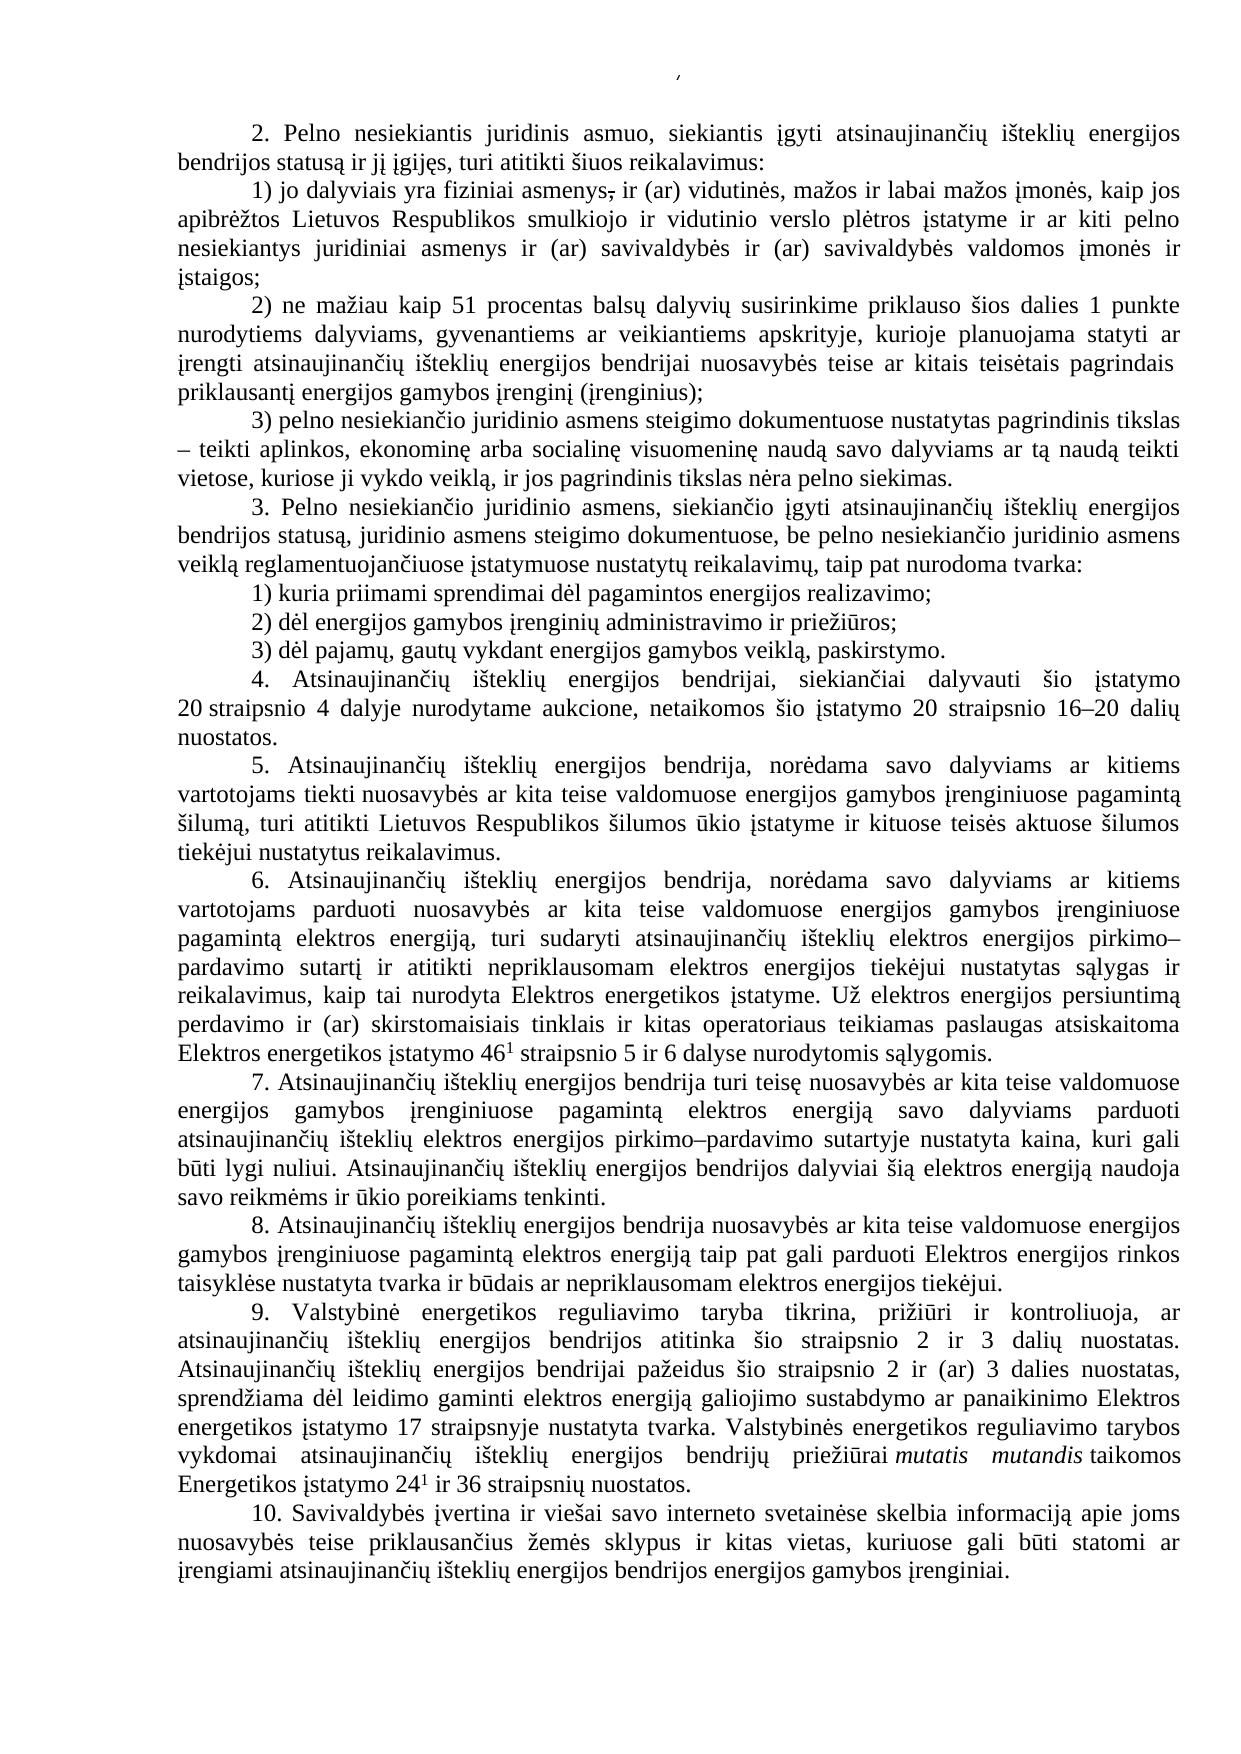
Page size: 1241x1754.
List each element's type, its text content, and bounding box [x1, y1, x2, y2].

text 3) pelno nesiekiančio juridinio asmens steigimo dokumentuose nustatytas pagrindinis tikslas – teikti aplinkos, ekonominę arba socialinę visuomeninę naudą savo dalyviams ar tą naudą teikti vietose, kuriose ji vykdo veiklą, ir jos pagrindinis tikslas nėra pelno siekimas. [177, 406, 1181, 492]
text 3) dėl pajamų, gautų vykdant energijos gamybos veiklą, paskirstymo. [177, 636, 1181, 664]
text 2) ne mažiau kaip 51 procentas balsų dalyvių susirinkime priklauso šios dalies 1 punkte nurodytiems dalyviams, gyvenantiems ar veikiantiems apskrityje, kurioje planuojama statyti ar įrengti atsinaujinančių išteklių energijos bendrijai nuosavybės teise ar kitais teisėtais pagrindais priklausantį energijos gamybos įrenginį (įrenginius); [177, 291, 1181, 406]
text 4. Atsinaujinančių išteklių energijos bendrijai, siekiančiai dalyvauti šio įstatymo 20 straipsnio 4 dalyje nurodytame aukcione, netaikomos šio įstatymo 20 straipsnio 16–20 dalių nuostatos. [177, 664, 1181, 751]
text 9. Valstybinė energetikos reguliavimo taryba tikrina, prižiūri ir kontroliuoja, ar atsinaujinančių išteklių energijos bendrijos atitinka šio straipsnio 2 ir 3 dalių nuostatas. Atsinaujinančių išteklių energijos bendrijai pažeidus šio straipsnio 2 ir (ar) 3 dalies nuostatas, sprendžiama dėl leidimo gaminti elektros energiją galiojimo sustabdymo ar panaikinimo Elektros energetikos įstatymo 17 straipsnyje nustatyta tvarka. Valstybinės energetikos reguliavimo tarybos vykdomai atsinaujinančių išteklių energijos bendrijų priežiūrai mutatis mutandis taikomos Energetikos įstatymo 241 ir 36 straipsnių nuostatos. [177, 1297, 1181, 1498]
text 1) kuria priimami sprendimai dėl pagamintos energijos realizavimo; [177, 578, 1181, 607]
text 1) jo dalyviais yra fiziniai asmenys, ir (ar) vidutinės, mažos ir labai mažos įmonės, kaip jos apibrėžtos Lietuvos Respublikos smulkiojo ir vidutinio verslo plėtros įstatyme ir ar kiti pelno nesiekiantys juridiniai asmenys ir (ar) savivaldybės ir (ar) savivaldybės valdomos įmonės ir įstaigos; [177, 176, 1181, 291]
text 3. Pelno nesiekiančio juridinio asmens, siekiančio įgyti atsinaujinančių išteklių energijos bendrijos statusą, juridinio asmens steigimo dokumentuose, be pelno nesiekiančio juridinio asmens veiklą reglamentuojančiuose įstatymuose nustatytų reikalavimų, taip pat nurodoma tvarka: [177, 492, 1181, 578]
text 7. Atsinaujinančių išteklių energijos bendrija turi teisę nuosavybės ar kita teise valdomuose energijos gamybos įrenginiuose pagamintą elektros energiją savo dalyviams parduoti atsinaujinančių išteklių elektros energijos pirkimo–pardavimo sutartyje nustatyta kaina, kuri gali būti lygi nuliui. Atsinaujinančių išteklių energijos bendrijos dalyviai šią elektros energiją naudoja savo reikmėms ir ūkio poreikiams tenkinti. [177, 1067, 1181, 1211]
text 2) dėl energijos gamybos įrenginių administravimo ir priežiūros; [177, 607, 1181, 636]
text 10. Savivaldybės įvertina ir viešai savo interneto svetainėse skelbia informaciją apie joms nuosavybės teise priklausančius žemės sklypus ir kitas vietas, kuriuose gali būti statomi ar įrengiami atsinaujinančių išteklių energijos bendrijos energijos gamybos įrenginiai. [177, 1498, 1181, 1584]
text 5. Atsinaujinančių išteklių energijos bendrija, norėdama savo dalyviams ar kitiems vartotojams tiekti nuosavybės ar kita teise valdomuose energijos gamybos įrenginiuose pagamintą šilumą, turi atitikti Lietuvos Respublikos šilumos ūkio įstatyme ir kituose teisės aktuose šilumos tiekėjui nustatytus reikalavimus. [177, 751, 1181, 866]
text 8. Atsinaujinančių išteklių energijos bendrija nuosavybės ar kita teise valdomuose energijos gamybos įrenginiuose pagamintą elektros energiją taip pat gali parduoti Elektros energijos rinkos taisyklėse nustatyta tvarka ir būdais ar nepriklausomam elektros energijos tiekėjui. [177, 1211, 1181, 1297]
text 6. Atsinaujinančių išteklių energijos bendrija, norėdama savo dalyviams ar kitiems vartotojams parduoti nuosavybės ar kita teise valdomuose energijos gamybos įrenginiuose pagamintą elektros energiją, turi sudaryti atsinaujinančių išteklių elektros energijos pirkimo–pardavimo sutartį ir atitikti nepriklausomam elektros energijos tiekėjui nustatytas sąlygas ir reikalavimus, kaip tai nurodyta Elektros energetikos įstatyme. Už elektros energijos persiuntimą perdavimo ir (ar) skirstomaisiais tinklais ir kitas operatoriaus teikiamas paslaugas atsiskaitoma Elektros energetikos įstatymo 461 straipsnio 5 ir 6 dalyse nurodytomis sąlygomis. [177, 866, 1181, 1067]
text 2. Pelno nesiekiantis juridinis asmuo, siekiantis įgyti atsinaujinančių išteklių energijos bendrijos statusą ir jį įgijęs, turi atitikti šiuos reikalavimus: [177, 118, 1181, 176]
